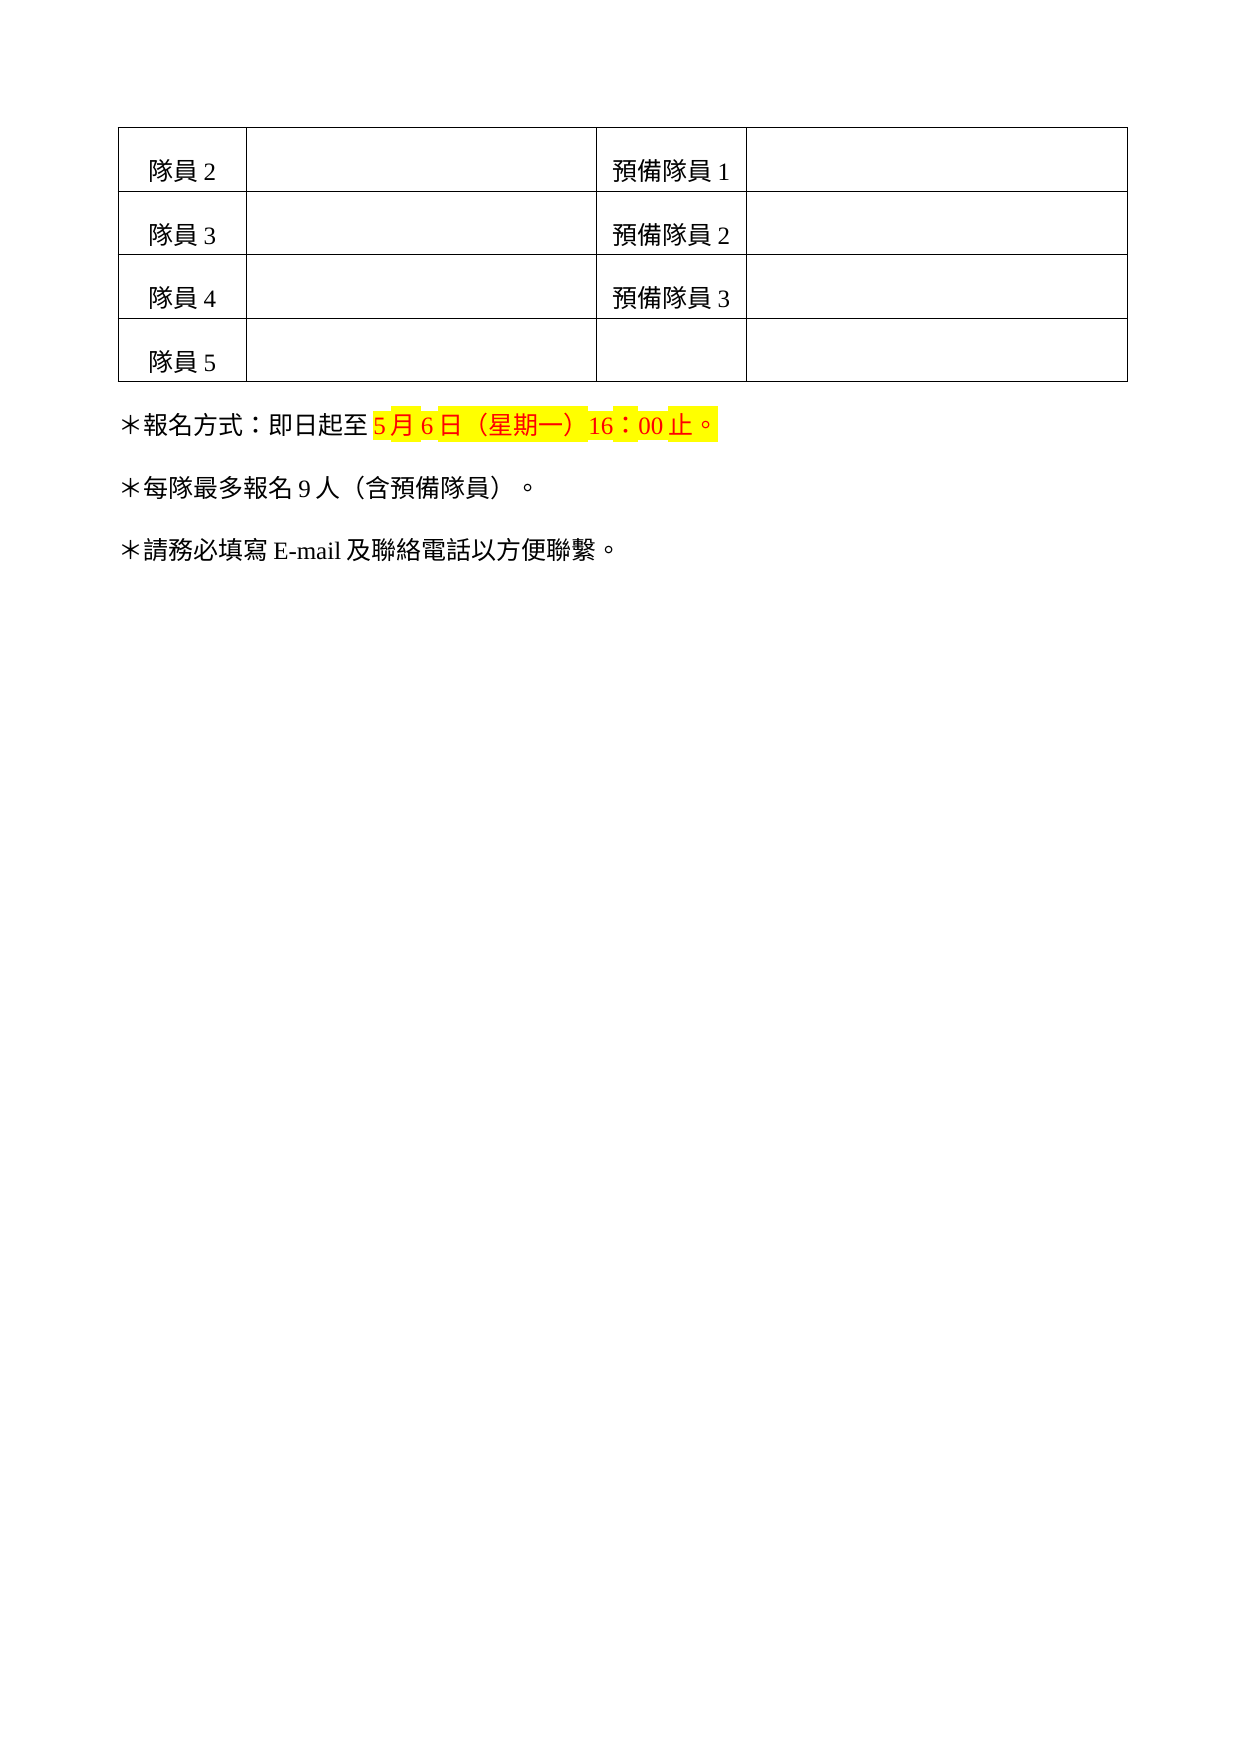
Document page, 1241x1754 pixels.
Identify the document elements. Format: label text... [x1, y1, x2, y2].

text ＊報名方式：即日起至5月6日（星期一）16：00止。 [118, 382, 1122, 445]
table_cell 預備隊員2 [597, 192, 746, 254]
text ＊請務必填寫E-mail及聯絡電話以方便聯繫。 [118, 507, 1122, 570]
table_cell [247, 255, 596, 318]
table_cell 隊員2 [119, 128, 246, 191]
table_cell [747, 128, 1127, 191]
table_cell [247, 319, 596, 381]
table_cell 隊員3 [119, 192, 246, 254]
table_cell 預備隊員1 [597, 128, 746, 191]
table_cell 隊員5 [119, 319, 246, 381]
table_cell 預備隊員3 [597, 255, 746, 318]
table_cell [747, 192, 1127, 254]
table_cell [747, 255, 1127, 318]
table_cell [247, 192, 596, 254]
table_cell [247, 128, 596, 191]
text ＊每隊最多報名9人（含預備隊員）。 [118, 445, 1122, 507]
table_cell [597, 319, 746, 381]
table_cell [747, 319, 1127, 381]
table_cell 隊員4 [119, 255, 246, 318]
